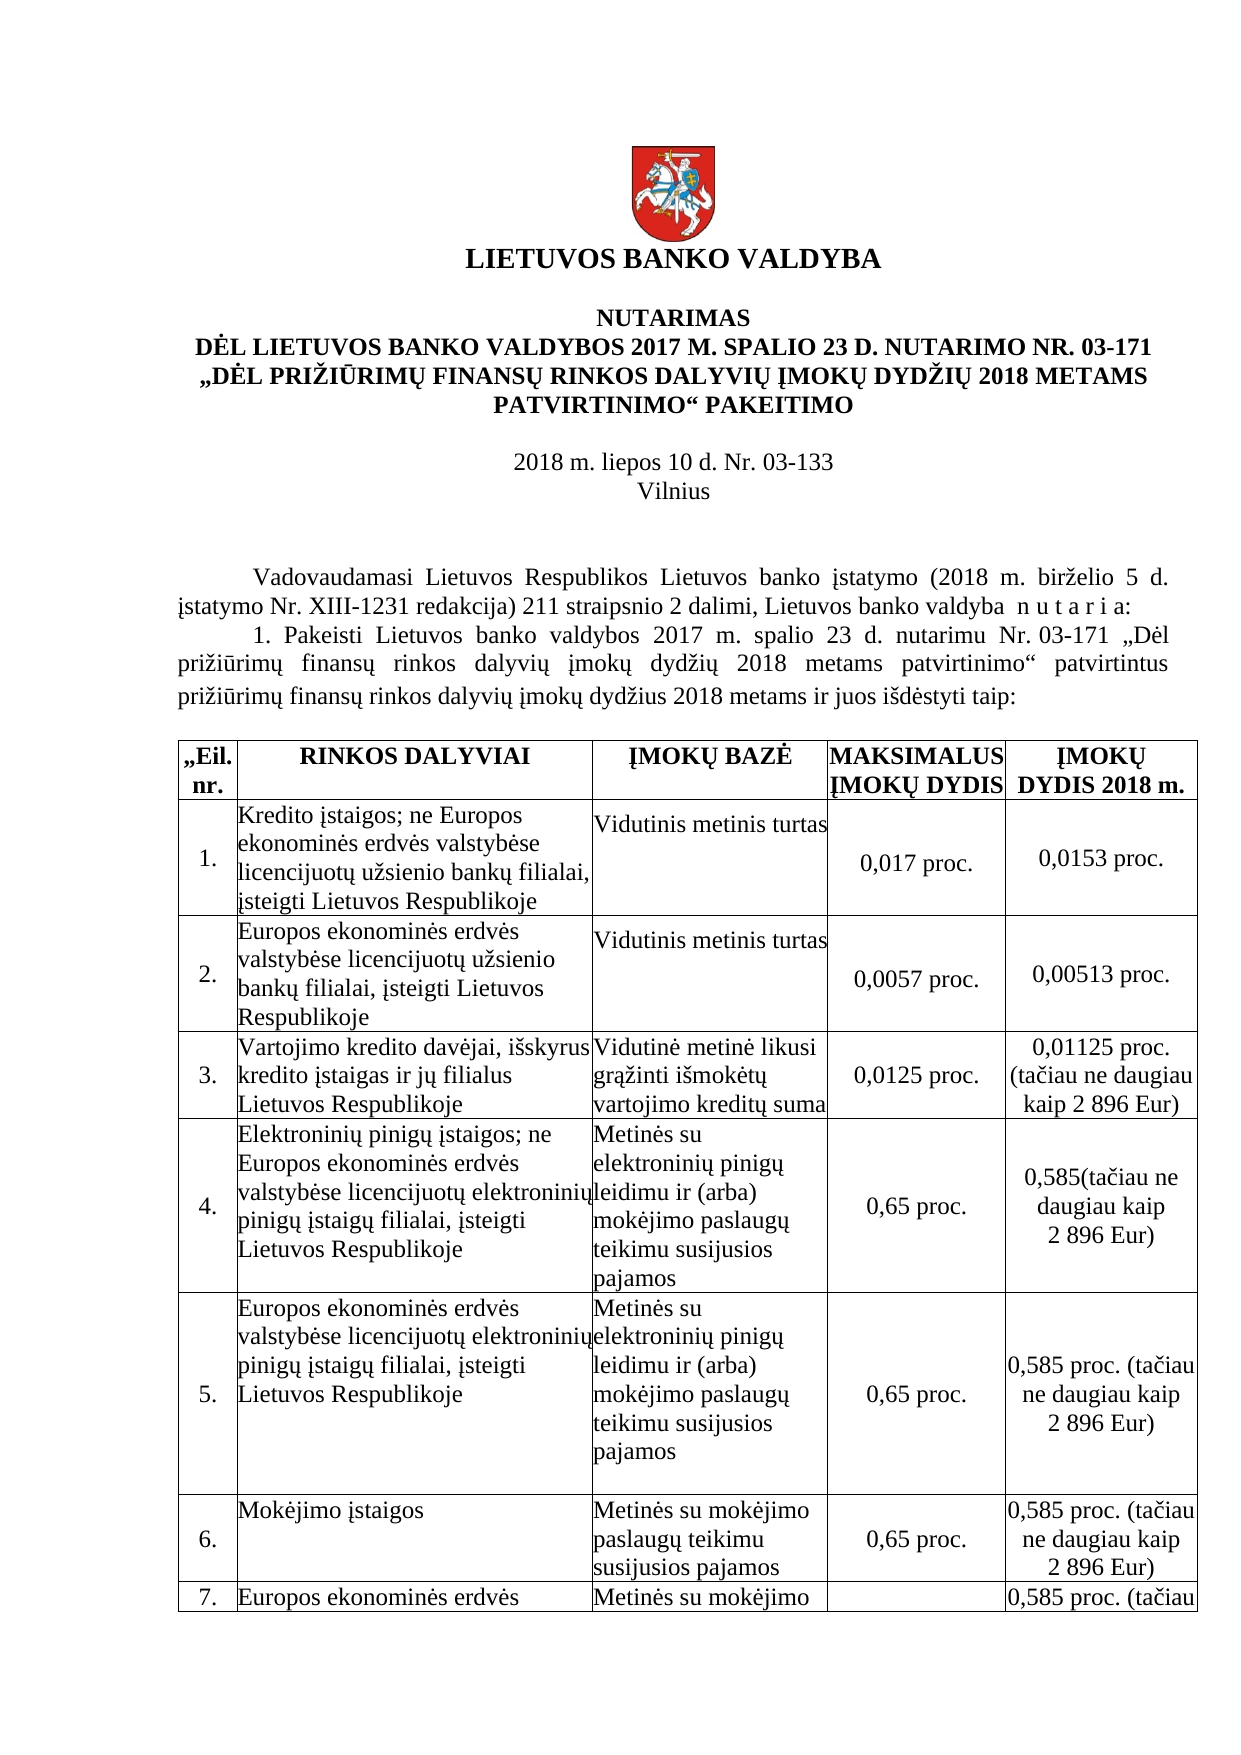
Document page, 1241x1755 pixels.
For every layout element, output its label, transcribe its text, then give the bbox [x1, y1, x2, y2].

table_cell 0,01125 proc. (tačiau ne daugiau kaip 2 896 Eur) [1006, 1032, 1197, 1118]
table_cell 0,585 proc. (tačiau ne daugiau kaip 2 896 Eur) [1006, 1495, 1197, 1581]
table_cell 0,585(tačiau ne daugiau kaip 2 896 Eur) [1006, 1119, 1197, 1292]
table_cell 0,017 proc. [828, 800, 1005, 915]
text DĖL LIETUVOS BANKO VALDYBOS 2017 M. SPALIO 23 D. NUTARIMO NR. 03-171 „DĖL PRIŽIŪRIMŲ FINANSŲ RINKOS DALYVIŲ ĮMOKŲ DYDŽIŲ 2018 METAMS PATVIRTINIMO“ PAKEITIMO [177, 332, 1169, 418]
text lietuvos banko valdyba [177, 241, 1169, 275]
table_cell 0,65 proc. [828, 1293, 1005, 1494]
table_cell [828, 1582, 1005, 1611]
text Vilnius [177, 476, 1169, 505]
table_header ĮMOKŲ BAZĖ [593, 741, 827, 799]
table_header ĮMOKŲ DYDIS 2018 m. [1006, 741, 1197, 799]
table_cell Europos ekonominės erdvės [238, 1582, 592, 1611]
table_header „Eil. nr. [179, 741, 237, 799]
table_cell 5. [179, 1293, 237, 1494]
text 2018 m. liepos 10 d. Nr. 03-133 [177, 447, 1169, 476]
table_cell 3. [179, 1032, 237, 1118]
table_cell 7. [179, 1582, 237, 1611]
table_cell Mokėjimo įstaigos [238, 1495, 592, 1581]
table_cell 6. [179, 1495, 237, 1581]
table_header MAKSIMALUSĮMOKŲ DYDIS [828, 741, 1005, 799]
table_cell Metinės su mokėjimo [593, 1582, 827, 1611]
table_cell 0,585 proc. (tačiau [1006, 1582, 1197, 1611]
table_cell 2. [179, 916, 237, 1031]
table_cell Kredito įstaigos; ne Europos ekonominės erdvės valstybėse licencijuotų užsienio bankų filialai, įsteigti Lietuvos Respublikoje [238, 800, 592, 915]
table_cell 0,585 proc. (tačiau ne daugiau kaip 2 896 Eur) [1006, 1293, 1197, 1494]
table_cell 4. [179, 1119, 237, 1292]
text NUTARIMAS [177, 303, 1169, 332]
table_cell Europos ekonominės erdvės valstybėse licencijuotų elektroninių pinigų įstaigų filialai, įsteigti Lietuvos Respublikoje [238, 1293, 592, 1494]
table_cell 1. [179, 800, 237, 915]
table_cell Europos ekonominės erdvės valstybėse licencijuotų užsienio bankų filialai, įsteigti Lietuvos Respublikoje [238, 916, 592, 1031]
text 1. Pakeisti Lietuvos banko valdybos 2017 m. spalio 23 d. nutarimu Nr. 03-171 „Dėl prižiūrimų finansų rinkos dalyvių įmokų dydžių 2018 metams patvirtinimo“ patvirtintus prižiūrimų finansų rinkos dalyvių įmokų dydžius 2018 metams ir juos išdėstyti taip: [177, 620, 1169, 711]
table_header RINKOS DALYVIAI [238, 741, 592, 799]
table_cell 0,0153 proc. [1006, 800, 1197, 915]
table_cell Vartojimo kredito davėjai, išskyrus kredito įstaigas ir jų filialus Lietuvos Respublikoje [238, 1032, 592, 1118]
table_cell 0,0125 proc. [828, 1032, 1005, 1118]
text Vadovaudamasi Lietuvos Respublikos Lietuvos banko įstatymo (2018 m. birželio 5 d. įstatymo Nr. XIII-1231 redakcija) 211 straipsnio 2 dalimi, Lietuvos banko valdyba n u t a r i a: [177, 562, 1169, 620]
table_cell 0,65 proc. [828, 1495, 1005, 1581]
table_cell 0,65 proc. [828, 1119, 1005, 1292]
table_cell Vidutinis metinis turtas [593, 800, 827, 915]
table_cell Metinės su elektroninių pinigų leidimu ir (arba) mokėjimo paslaugų teikimu susijusios pajamos [593, 1293, 827, 1494]
table_cell Elektroninių pinigų įstaigos; ne Europos ekonominės erdvės valstybėse licencijuotų elektroninių pinigų įstaigų filialai, įsteigti Lietuvos Respublikoje [238, 1119, 592, 1292]
table_cell 0,0057 proc. [828, 916, 1005, 1031]
table_cell Metinės su elektroninių pinigų leidimu ir (arba) mokėjimo paslaugų teikimu susijusios pajamos [593, 1119, 827, 1292]
table_cell Vidutinis metinis turtas [593, 916, 827, 1031]
table_cell 0,00513 proc. [1006, 916, 1197, 1031]
table_cell Vidutinė metinė likusi grąžinti išmokėtų vartojimo kreditų suma [593, 1032, 827, 1118]
table_cell Metinės su mokėjimo paslaugų teikimu susijusios pajamos [593, 1495, 827, 1581]
